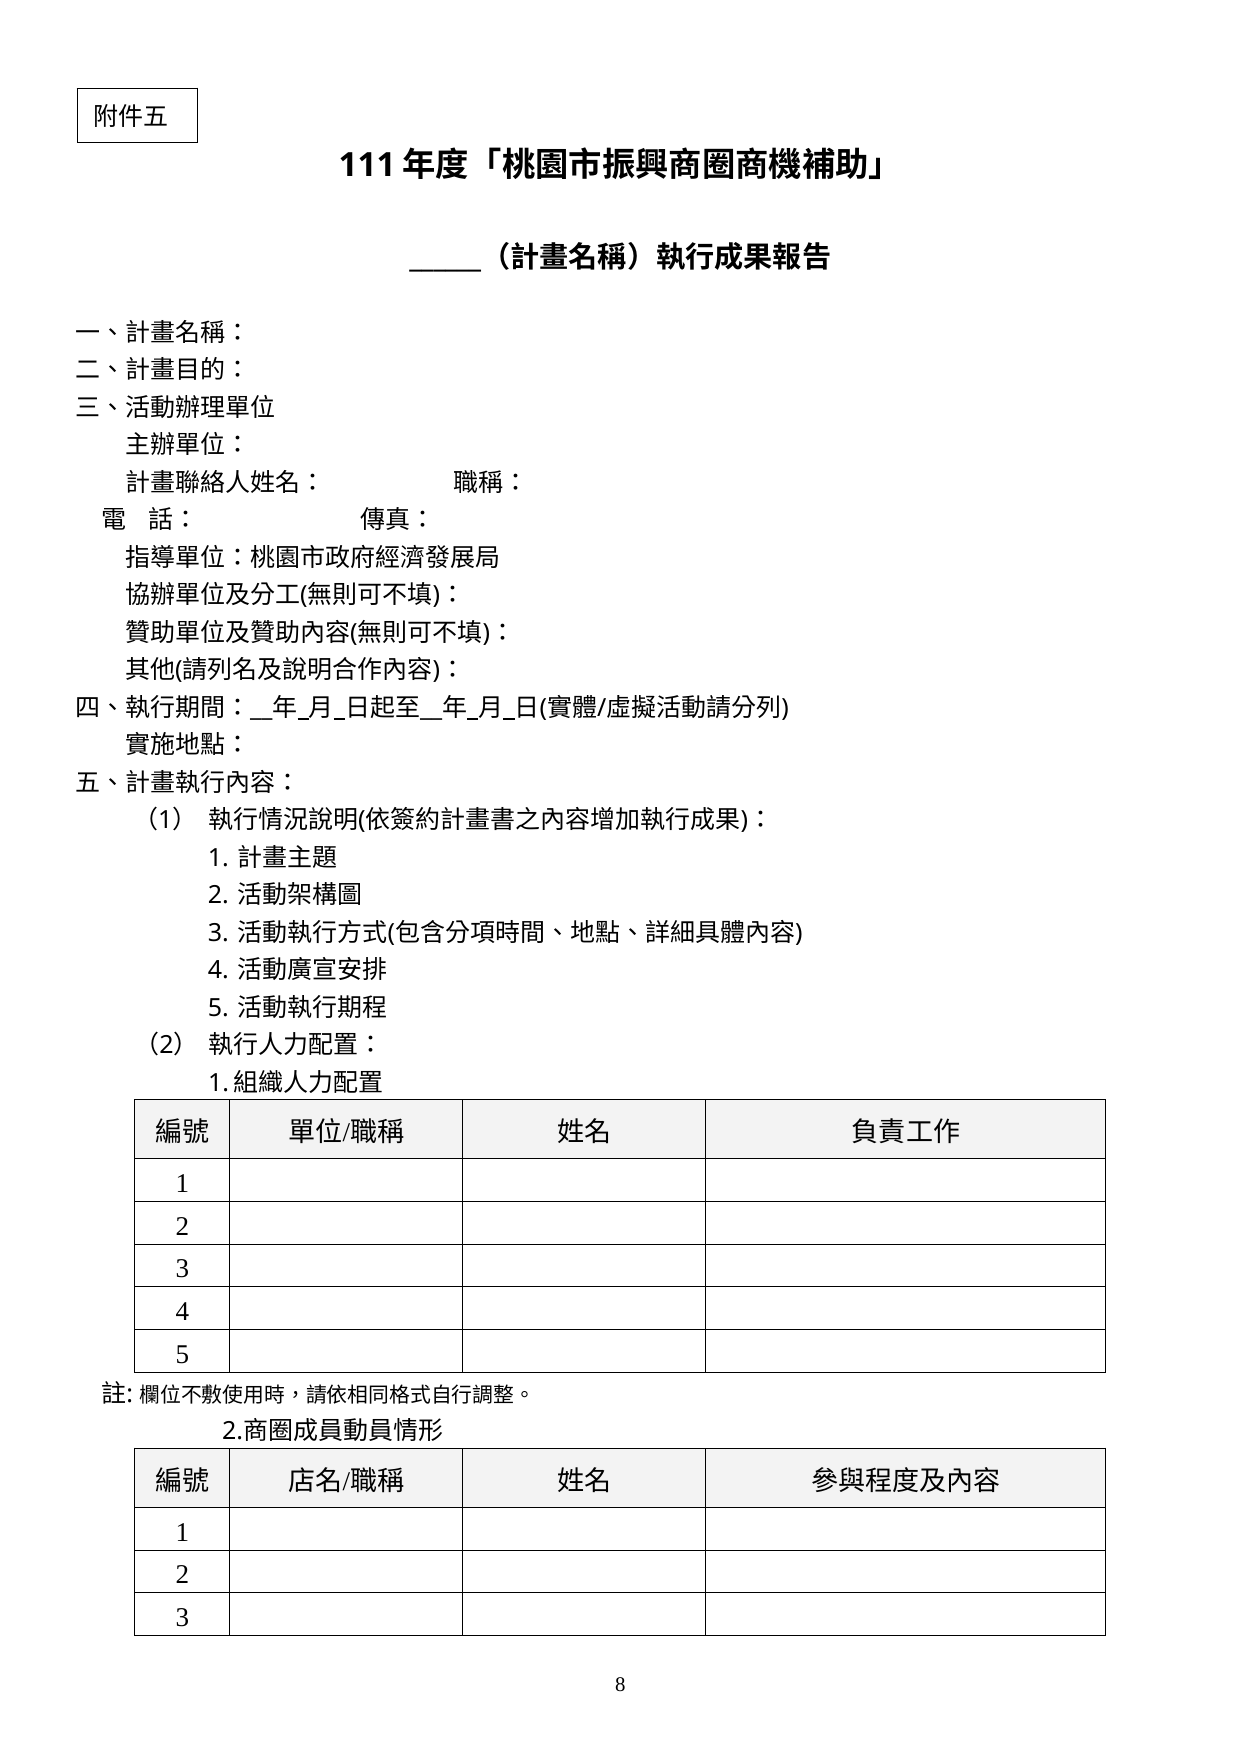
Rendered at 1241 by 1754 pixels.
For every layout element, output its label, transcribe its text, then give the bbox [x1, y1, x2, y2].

table_cell 2 [135, 1551, 229, 1592]
table_cell [230, 1287, 462, 1329]
table_cell [463, 1287, 705, 1329]
table_header 編號 [135, 1100, 229, 1158]
list 活動架構圖 [208, 874, 1165, 912]
table_cell [706, 1330, 1105, 1372]
table_cell [706, 1245, 1105, 1286]
table_cell 1 [135, 1508, 229, 1549]
table_cell [463, 1202, 705, 1243]
table_cell [463, 1330, 705, 1372]
text 實施地點： [75, 724, 1165, 762]
table_cell [230, 1508, 462, 1549]
table_cell [463, 1593, 705, 1635]
table_cell 1 [135, 1159, 229, 1201]
list 執行情況說明(依簽約計畫書之內容增加執行成果)： [133, 799, 1165, 837]
table_cell [706, 1551, 1105, 1592]
table_cell [230, 1159, 462, 1201]
list 活動執行方式(包含分項時間、地點、詳細具體內容) [208, 912, 1165, 949]
text 111年度「桃園市振興商圈商機補助」 [75, 124, 1165, 199]
text 指導單位：桃園市政府經濟發展局 [75, 537, 1165, 574]
table_cell [463, 1508, 705, 1549]
list 計畫主題 [208, 837, 1165, 874]
table_cell [230, 1245, 462, 1286]
list 執行人力配置： [134, 1024, 1165, 1062]
table_cell [706, 1287, 1105, 1329]
table_header 編號 [135, 1449, 229, 1507]
table_cell 3 [135, 1245, 229, 1286]
text ______（計畫名稱）執行成果報告 [75, 218, 1165, 293]
table_cell [706, 1593, 1105, 1635]
text 協辦單位及分工(無則可不填)： [75, 574, 1165, 612]
list 活動廣宣安排 [208, 949, 1165, 987]
table_cell 5 [135, 1330, 229, 1372]
table_cell 3 [135, 1593, 229, 1635]
table_cell [230, 1551, 462, 1592]
table_cell [463, 1551, 705, 1592]
table_cell [706, 1159, 1105, 1201]
text 二、計畫目的： [75, 349, 1165, 387]
text 電 話： 傳真： [75, 499, 1165, 537]
text 附件五 [93, 96, 182, 133]
text 五、計畫執行內容： [75, 762, 1165, 799]
list 活動執行期程 [208, 987, 1165, 1024]
text 贊助單位及贊助內容(無則可不填)： [75, 612, 1165, 649]
text 一、計畫名稱： [75, 312, 1165, 349]
table_cell [706, 1202, 1105, 1243]
table_header 姓名 [463, 1100, 705, 1158]
table_cell 2 [135, 1202, 229, 1243]
table_header 負責工作 [706, 1100, 1105, 1158]
text 2.商圈成員動員情形 [222, 1410, 1165, 1448]
text 四、執行期間：__年 月 日起至__年 月 日(實體/虛擬活動請分列) [75, 687, 1165, 724]
table_header 店名/職稱 [230, 1449, 462, 1507]
text 註: 欄位不敷使用時，請依相同格式自行調整。 [75, 1373, 1165, 1410]
table_cell [463, 1245, 705, 1286]
text 三、活動辦理單位 [75, 387, 1165, 424]
text 計畫聯絡人姓名： 職稱： [75, 462, 1165, 499]
table_cell [230, 1330, 462, 1372]
list 組織人力配置 [208, 1062, 1165, 1099]
table_cell [463, 1159, 705, 1201]
text 其他(請列名及說明合作內容)： [75, 649, 1165, 687]
table_header 姓名 [463, 1449, 705, 1507]
text 主辦單位： [75, 424, 1165, 462]
table_cell [230, 1202, 462, 1243]
table_cell [706, 1508, 1105, 1549]
table_cell 4 [135, 1287, 229, 1329]
table_cell [230, 1593, 462, 1635]
table_header 單位/職稱 [230, 1100, 462, 1158]
table_header 參與程度及內容 [706, 1449, 1105, 1507]
